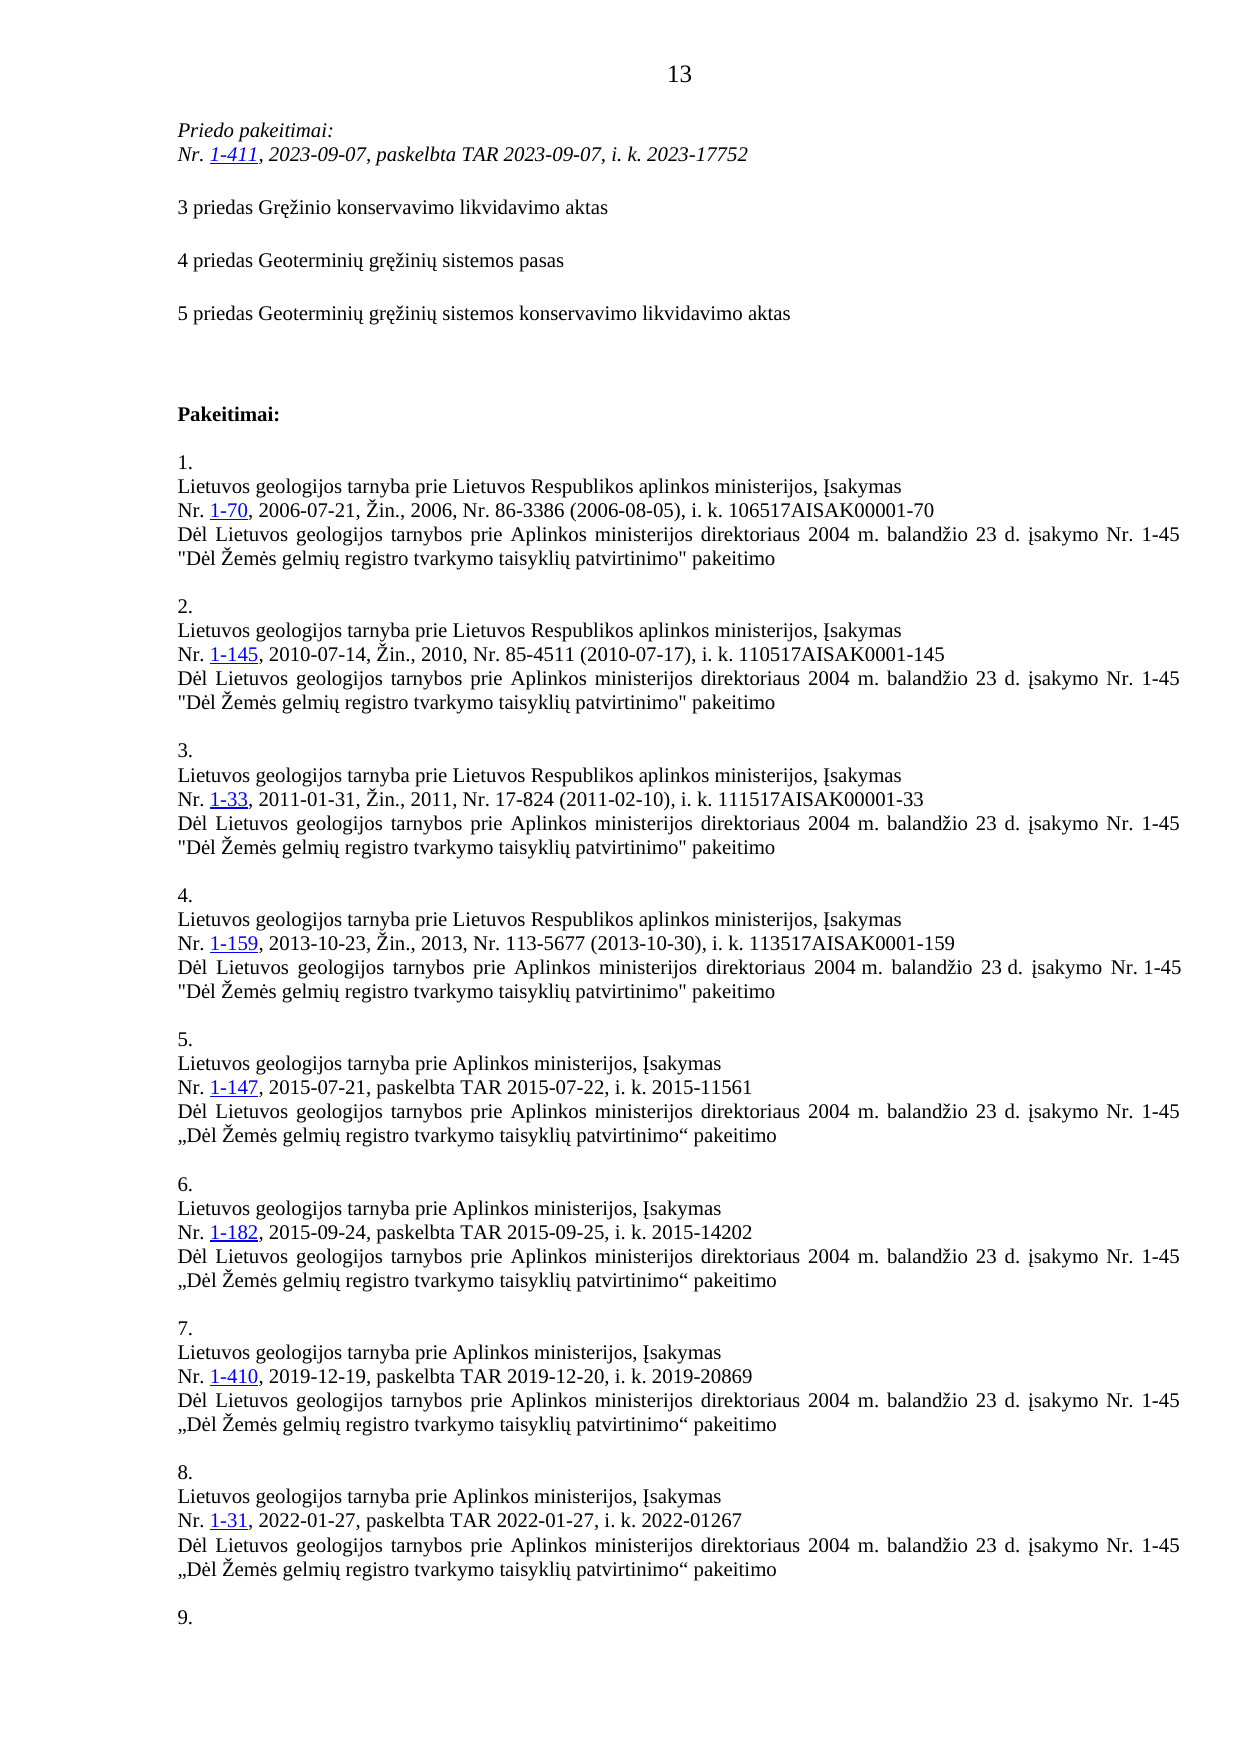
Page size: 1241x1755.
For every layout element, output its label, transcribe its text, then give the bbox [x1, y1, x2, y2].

text Dėl Lietuvos geologijos tarnybos prie Aplinkos ministerijos direktoriaus 2004 m. balandžio 23 d. įsakymo Nr. 1-45 „Dėl Žemės gelmių registro tvarkymo taisyklių patvirtinimo“ pakeitimo [177, 1099, 1181, 1147]
text 8. [177, 1460, 1181, 1484]
text Nr. 1-159, 2013-10-23, Žin., 2013, Nr. 113-5677 (2013-10-30), i. k. 113517AISAK0001-159 [177, 931, 1181, 955]
text Lietuvos geologijos tarnyba prie Aplinkos ministerijos, Įsakymas [177, 1484, 1181, 1508]
text Lietuvos geologijos tarnyba prie Aplinkos ministerijos, Įsakymas [177, 1340, 1181, 1364]
text 5 priedas Geoterminių gręžinių sistemos konservavimo likvidavimo aktas [177, 301, 1181, 325]
text Nr. 1-182, 2015-09-24, paskelbta TAR 2015-09-25, i. k. 2015-14202 [177, 1220, 1181, 1244]
text Dėl Lietuvos geologijos tarnybos prie Aplinkos ministerijos direktoriaus 2004 m. balandžio 23 d. įsakymo Nr. 1-45 „Dėl Žemės gelmių registro tvarkymo taisyklių patvirtinimo“ pakeitimo [177, 1532, 1181, 1581]
text Nr. 1-410, 2019-12-19, paskelbta TAR 2019-12-20, i. k. 2019-20869 [177, 1364, 1181, 1388]
text Priedo pakeitimai: [177, 118, 1181, 142]
text Lietuvos geologijos tarnyba prie Aplinkos ministerijos, Įsakymas [177, 1051, 1181, 1075]
text 1. [177, 450, 1181, 474]
text 6. [177, 1172, 1181, 1196]
text Dėl Lietuvos geologijos tarnybos prie Aplinkos ministerijos direktoriaus 2004 m. balandžio 23 d. įsakymo Nr. 1-45 "Dėl Žemės gelmių registro tvarkymo taisyklių patvirtinimo" pakeitimo [177, 811, 1181, 859]
text Nr. 1-411, 2023-09-07, paskelbta TAR 2023-09-07, i. k. 2023-17752 [177, 142, 1181, 166]
text Pakeitimai: [177, 402, 1181, 426]
text Lietuvos geologijos tarnyba prie Aplinkos ministerijos, Įsakymas [177, 1196, 1181, 1220]
text 5. [177, 1027, 1181, 1051]
text Nr. 1-33, 2011-01-31, Žin., 2011, Nr. 17-824 (2011-02-10), i. k. 111517AISAK00001-33 [177, 787, 1181, 811]
text 3 priedas Gręžinio konservavimo likvidavimo aktas [177, 195, 1181, 219]
text Lietuvos geologijos tarnyba prie Lietuvos Respublikos aplinkos ministerijos, Įsakymas [177, 907, 1181, 931]
text Nr. 1-145, 2010-07-14, Žin., 2010, Nr. 85-4511 (2010-07-17), i. k. 110517AISAK0001-145 [177, 642, 1181, 666]
text 2. [177, 594, 1181, 618]
text Nr. 1-70, 2006-07-21, Žin., 2006, Nr. 86-3386 (2006-08-05), i. k. 106517AISAK00001-70 [177, 498, 1181, 522]
text Dėl Lietuvos geologijos tarnybos prie Aplinkos ministerijos direktoriaus 2004 m. balandžio 23 d. įsakymo Nr. 1-45 „Dėl Žemės gelmių registro tvarkymo taisyklių patvirtinimo“ pakeitimo [177, 1388, 1181, 1436]
text 9. [177, 1605, 1181, 1629]
text Nr. 1-147, 2015-07-21, paskelbta TAR 2015-07-22, i. k. 2015-11561 [177, 1075, 1181, 1099]
text 3. [177, 738, 1181, 762]
text Dėl Lietuvos geologijos tarnybos prie Aplinkos ministerijos direktoriaus 2004 m. balandžio 23 d. įsakymo Nr. 1-45 „Dėl Žemės gelmių registro tvarkymo taisyklių patvirtinimo“ pakeitimo [177, 1244, 1181, 1292]
text Dėl Lietuvos geologijos tarnybos prie Aplinkos ministerijos direktoriaus 2004 m. balandžio 23 d. įsakymo Nr. 1-45 "Dėl Žemės gelmių registro tvarkymo taisyklių patvirtinimo" pakeitimo [177, 666, 1181, 714]
text Lietuvos geologijos tarnyba prie Lietuvos Respublikos aplinkos ministerijos, Įsakymas [177, 474, 1181, 498]
text 7. [177, 1316, 1181, 1340]
text 4. [177, 883, 1181, 907]
text Dėl Lietuvos geologijos tarnybos prie Aplinkos ministerijos direktoriaus 2004 m. balandžio 23 d. įsakymo Nr. 1-45 "Dėl Žemės gelmių registro tvarkymo taisyklių patvirtinimo" pakeitimo [177, 522, 1181, 570]
text Lietuvos geologijos tarnyba prie Lietuvos Respublikos aplinkos ministerijos, Įsakymas [177, 762, 1181, 787]
text 4 priedas Geoterminių gręžinių sistemos pasas [177, 248, 1181, 272]
text Nr. 1-31, 2022-01-27, paskelbta TAR 2022-01-27, i. k. 2022-01267 [177, 1508, 1181, 1532]
text Dėl Lietuvos geologijos tarnybos prie Aplinkos ministerijos direktoriaus 2004 m. balandžio 23 d. įsakymo Nr. 1-45 "Dėl Žemės gelmių registro tvarkymo taisyklių patvirtinimo" pakeitimo [177, 955, 1181, 1003]
text Lietuvos geologijos tarnyba prie Lietuvos Respublikos aplinkos ministerijos, Įsakymas [177, 618, 1181, 642]
